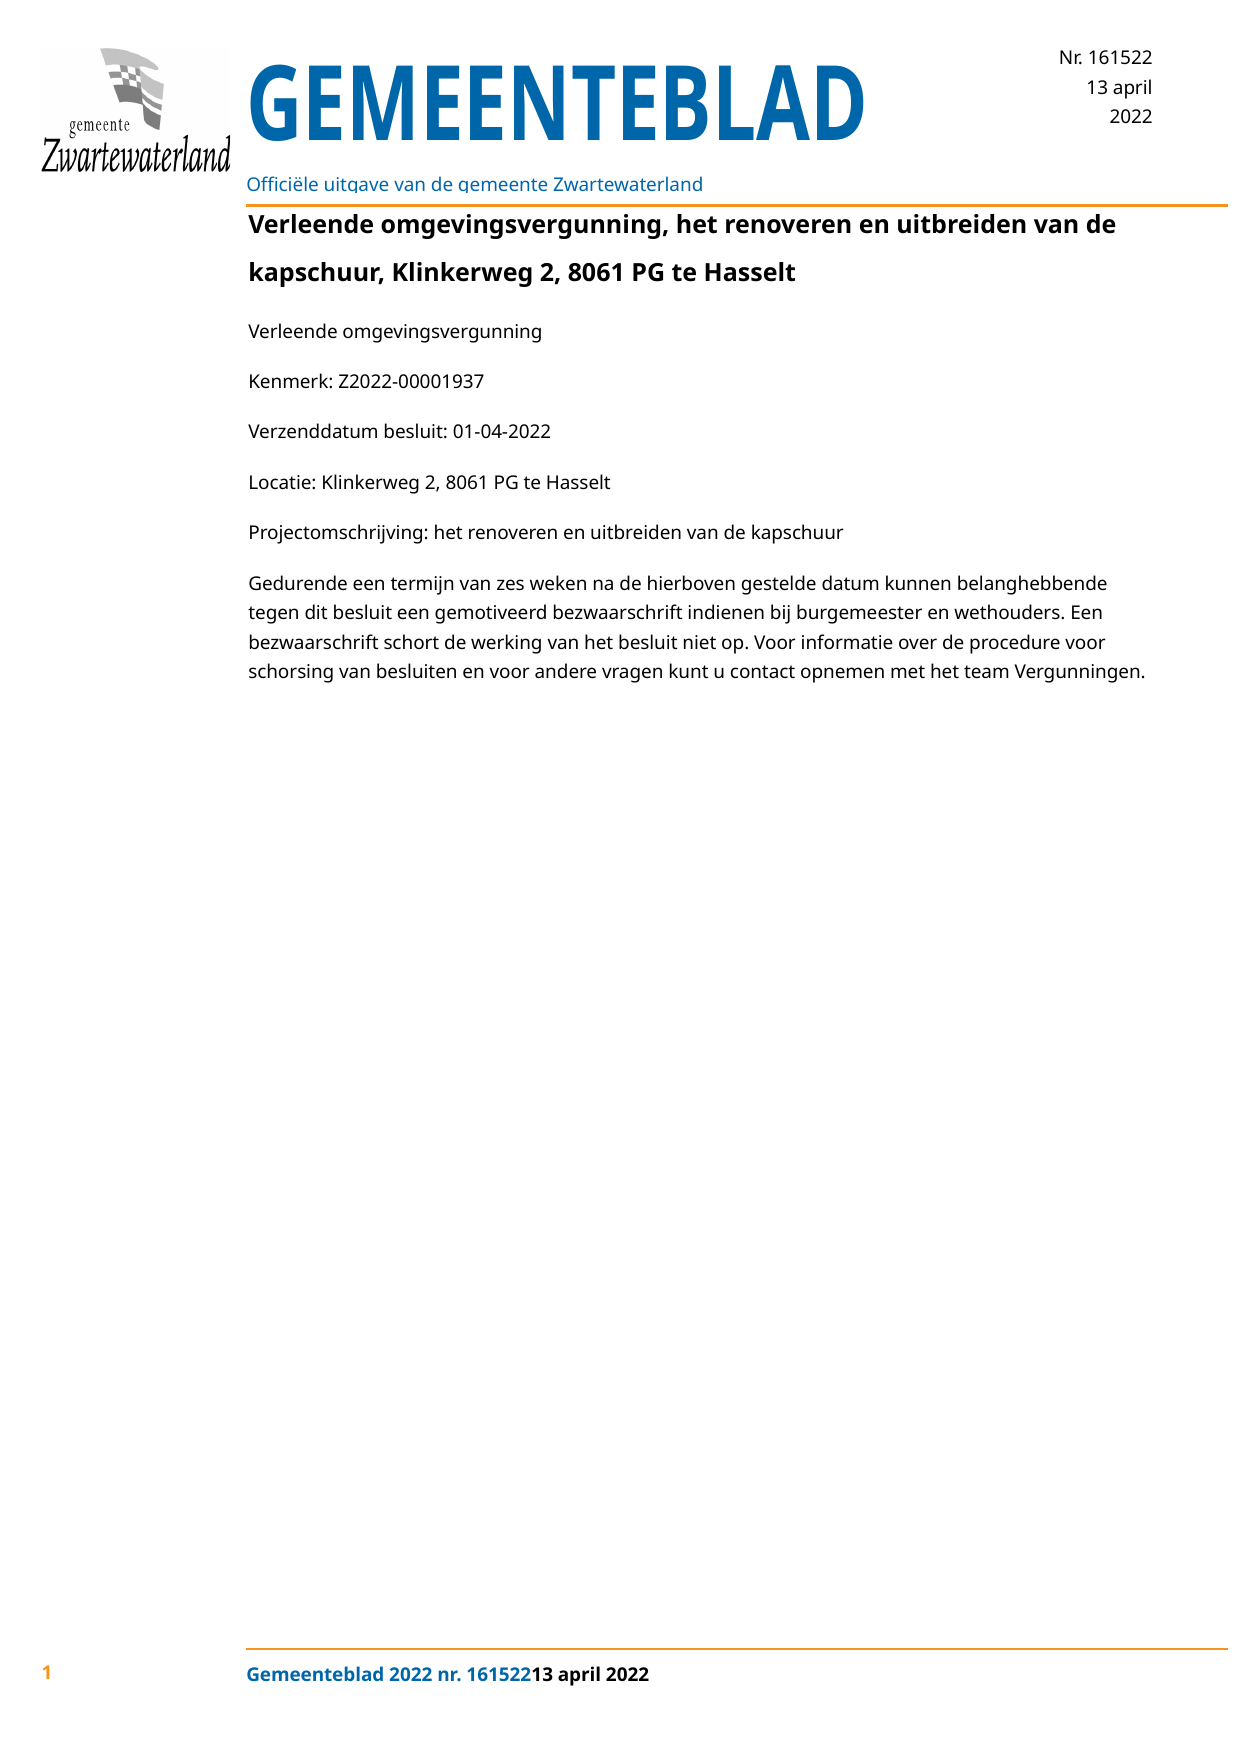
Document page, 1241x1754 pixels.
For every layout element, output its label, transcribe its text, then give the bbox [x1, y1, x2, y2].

text Verzenddatum besluit: 01-04-2022 [248, 419, 1152, 444]
text Projectomschrijving: het renoveren en uitbreiden van de kapschuur [248, 519, 1152, 545]
text Verleende omgevingsvergunning, het renoveren en uitbreiden van de kapschuur, Klinkerweg 2, 8061 PG te Hasselt [248, 207, 1152, 288]
picture [41, 47, 231, 172]
text Verleende omgevingsvergunning [248, 318, 1152, 344]
text Locatie: Klinkerweg 2, 8061 PG te Hasselt [248, 469, 1152, 495]
text Gedurende een termijn van zes weken na de hierboven gestelde datum kunnen belanghebbende tegen dit besluit een gemotiveerd bezwaarschrift indienen bij burgemeester en wethouders. Een bezwaarschrift schort de werking van het besluit niet op. Voor informatie over de procedure voor schorsing van besluiten en voor andere vragen kunt u contact opnemen met het team Vergunningen. [248, 570, 1152, 684]
text Kenmerk: Z2022-00001937 [248, 368, 1152, 394]
